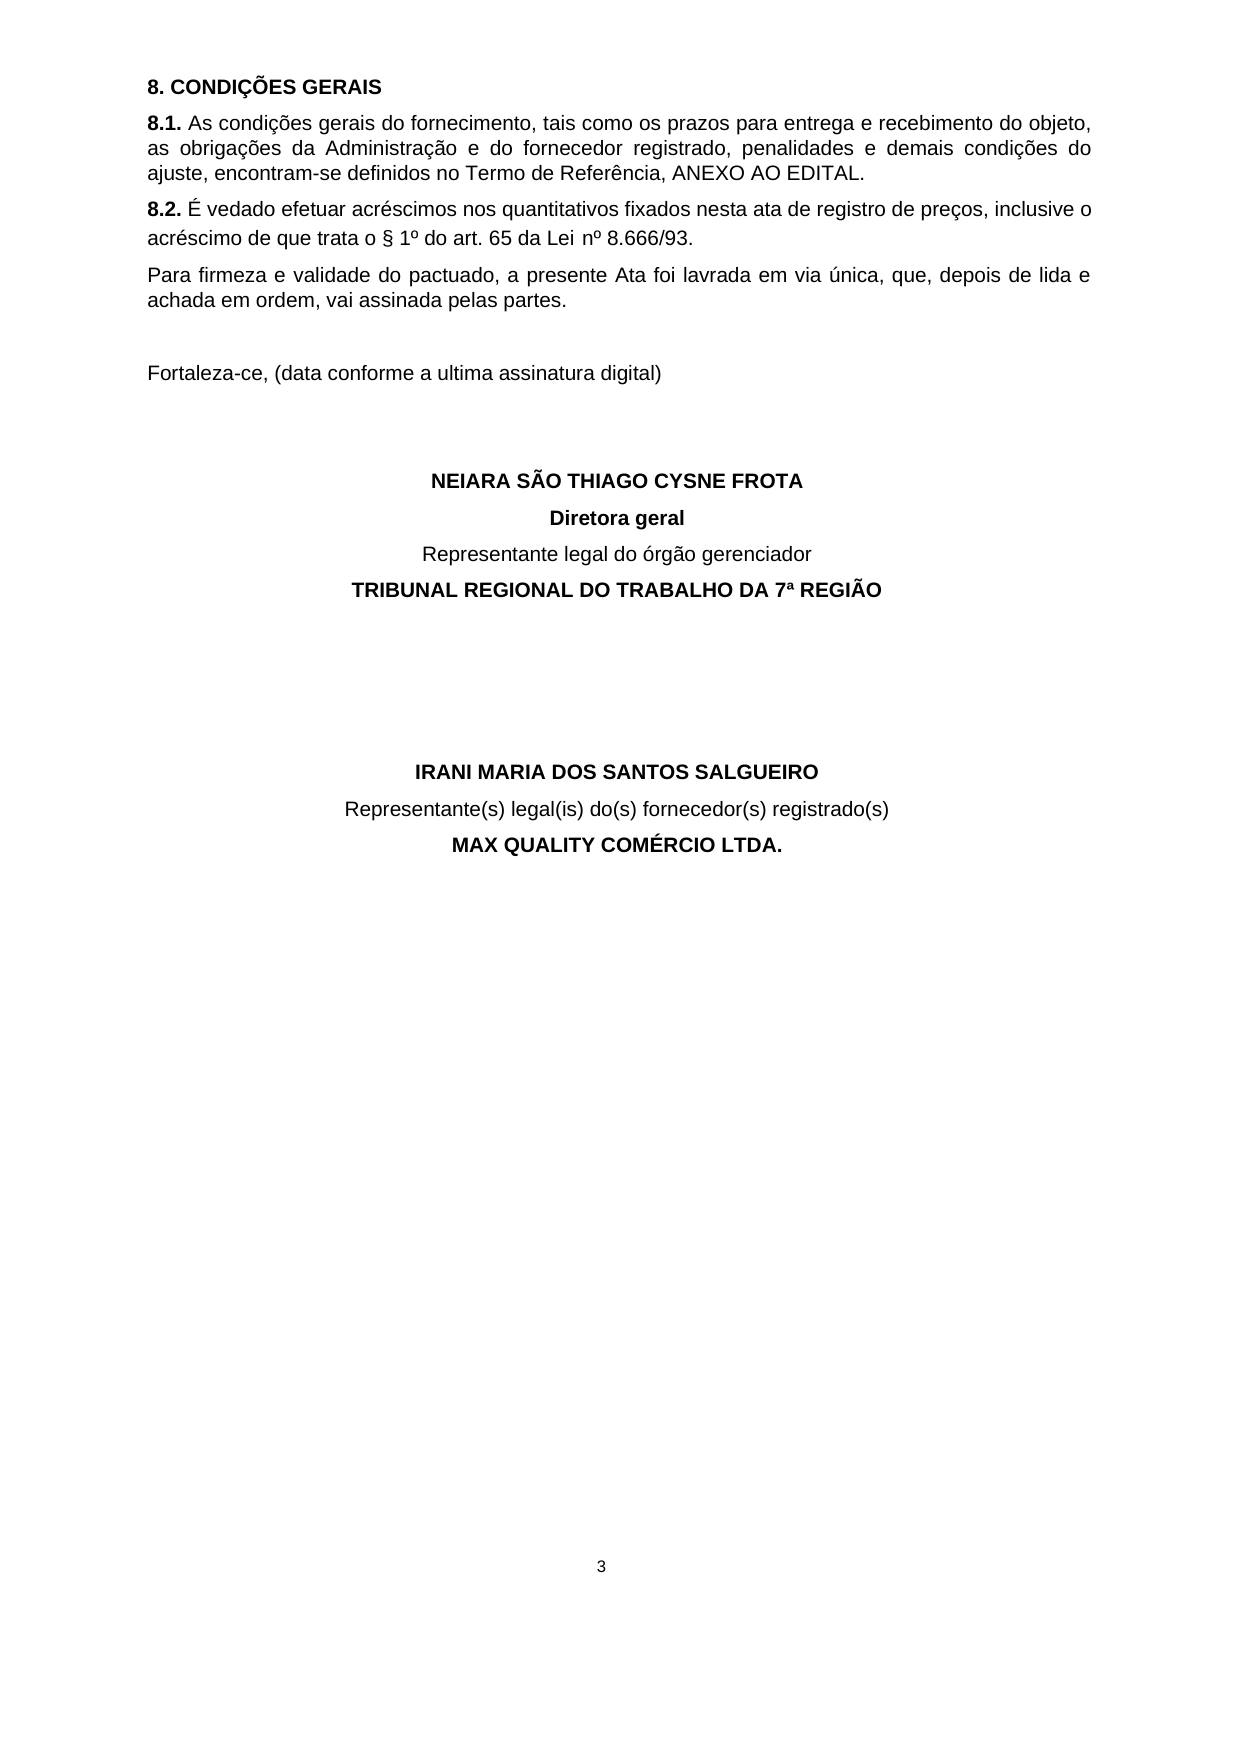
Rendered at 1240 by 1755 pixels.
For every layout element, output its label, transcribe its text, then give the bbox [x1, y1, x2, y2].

text NEIARA SÃO THIAGO CYSNE FROTA [147, 469, 1092, 493]
text Diretora geral [147, 505, 1092, 529]
subtitle 8. CONDIÇÕES GERAIS [147, 75, 1093, 99]
text 8.2. É vedado efetuar acréscimos nos quantitativos fixados nesta ata de registro de preços, inclusive o acréscimo de que trata o § 1º do art. 65 da Lei nº 8.666/93. [147, 197, 1093, 251]
text IRANI MARIA DOS SANTOS SALGUEIRO [147, 759, 1092, 783]
text Representante(s) legal(is) do(s) fornecedor(s) registrado(s) [147, 796, 1092, 820]
text MAX QUALITY COMÉRCIO LTDA. [147, 832, 1092, 856]
text TRIBUNAL REGIONAL DO TRABALHO DA 7ª REGIÃO [147, 578, 1092, 602]
text 8.1. As condições gerais do fornecimento, tais como os prazos para entrega e recebimento do objeto, as obrigações da Administração e do fornecedor registrado, penalidades e demais condições do ajuste, encontram-se definidos no Termo de Referência, ANEXO AO EDITAL. [147, 111, 1093, 185]
text Para firmeza e validade do pactuado, a presente Ata foi lavrada em via única, que, depois de lida e achada em ordem, vai assinada pelas partes. [147, 263, 1093, 312]
text Representante legal do órgão gerenciador [147, 542, 1092, 566]
text Fortaleza-ce, (data conforme a ultima assinatura digital) [147, 360, 1093, 384]
